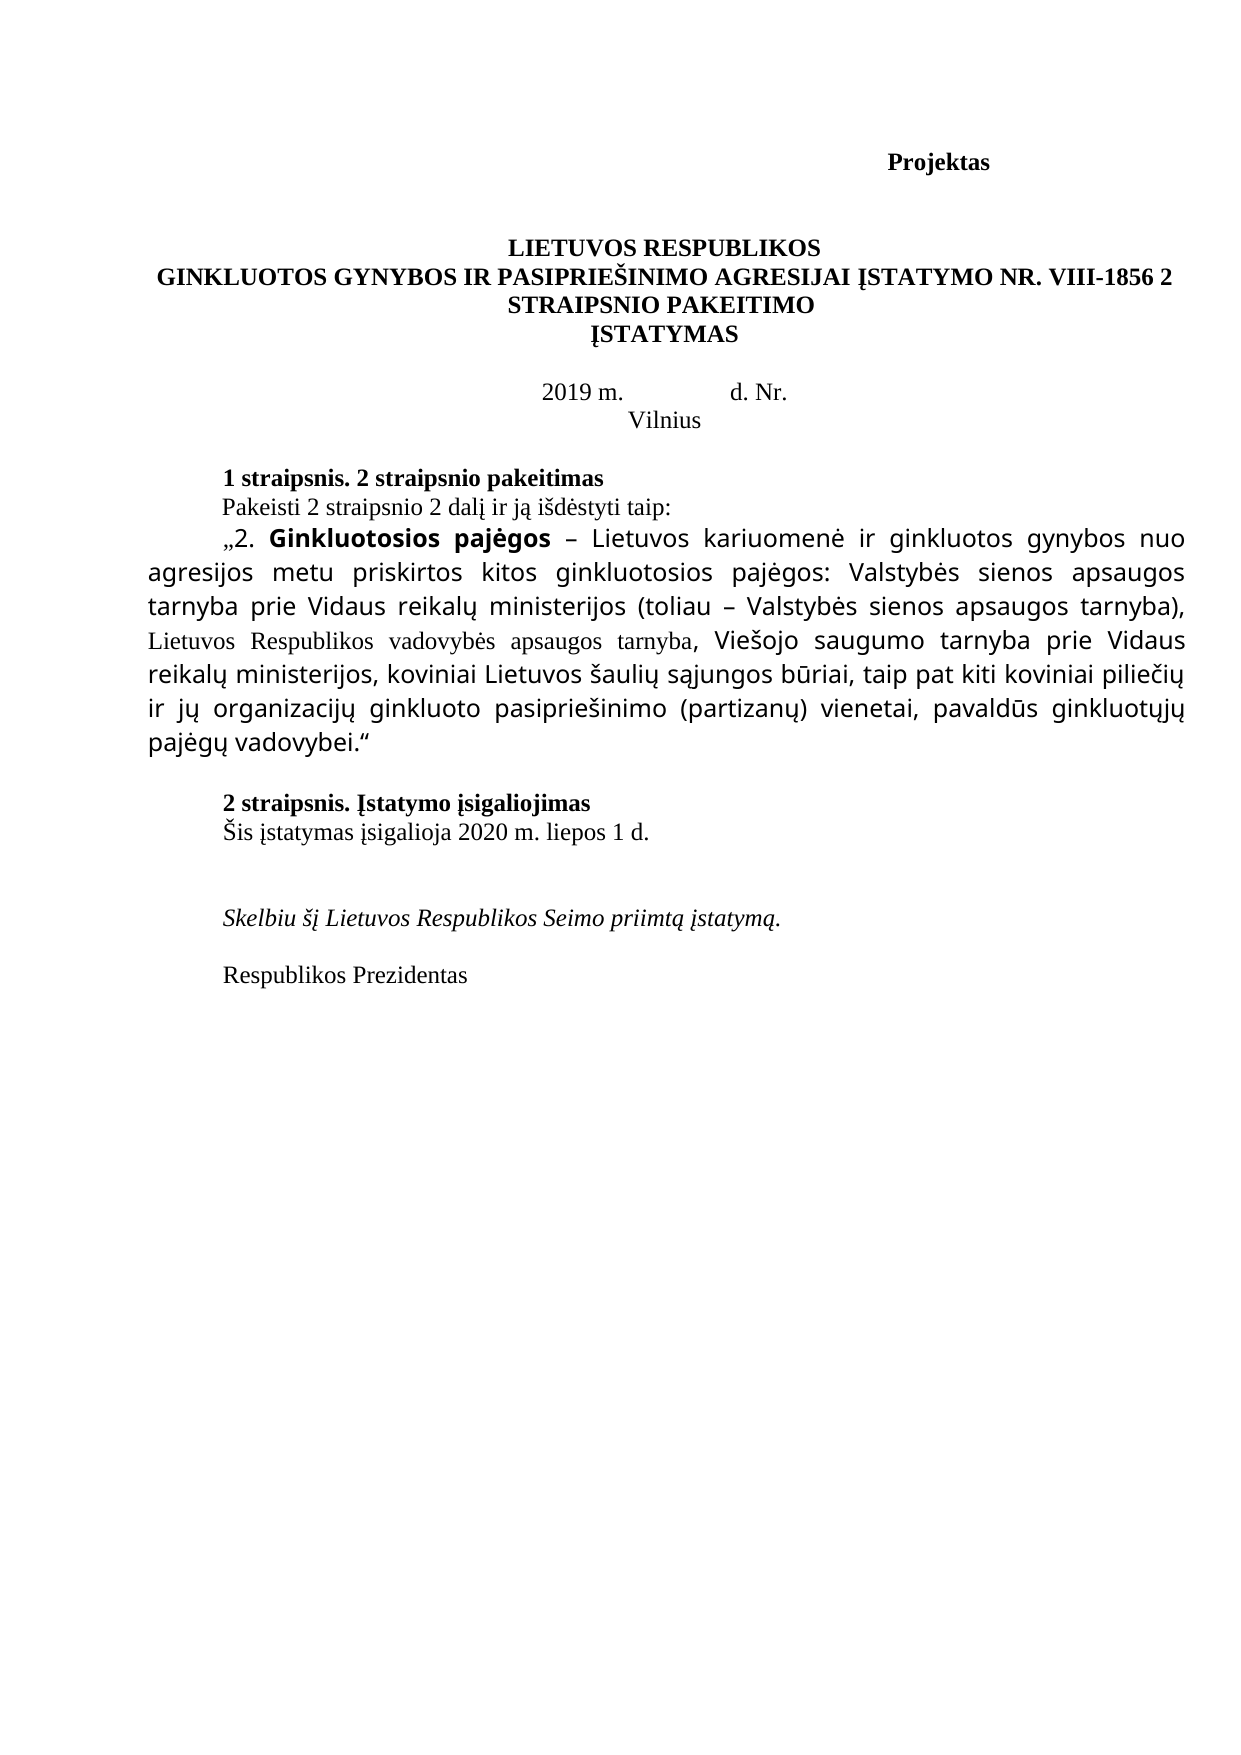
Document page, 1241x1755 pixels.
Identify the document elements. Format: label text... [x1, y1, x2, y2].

text 1 straipsnis. 2 straipsnio pakeitimas [148, 463, 1181, 492]
text LIETUVOS RESPUBLIKOS [148, 233, 1181, 262]
text Šis įstatymas įsigalioja 2020 m. liepos 1 d. [148, 817, 1178, 845]
text Pakeisti 2 straipsnio 2 dalį ir ją išdėstyti taip: [148, 492, 1181, 521]
text ginkluotos gynybos ir pasipriešinimo agresijai įstatymo NR. VIII-1856 2 straipsnio PAKEITIMO [148, 262, 1181, 319]
text Vilnius [148, 406, 1181, 434]
text ĮSTATYMAS [148, 319, 1181, 348]
text Skelbiu šį Lietuvos Respublikos Seimo priimtą įstatymą. [148, 903, 1178, 932]
text 2019 m. d. Nr. [148, 377, 1181, 406]
text 2 straipsnis. Įstatymo įsigaliojimas [148, 788, 1178, 817]
text Respublikos Prezidentas [148, 960, 1178, 989]
text „2. Ginkluotosios pajėgos – Lietuvos kariuomenė ir ginkluotos gynybos nuo agresijos metu priskirtos kitos ginkluotosios pajėgos: Valstybės sienos apsaugos tarnyba prie Vidaus reikalų ministerijos (toliau – Valstybės sienos apsaugos tarnyba), Lietuvos Respublikos vadovybės apsaugos tarnyba, Viešojo saugumo tarnyba prie Vidaus reikalų ministerijos, koviniai Lietuvos šaulių sąjungos būriai, taip pat kiti koviniai piliečių ir jų organizacijų ginkluoto pasipriešinimo (partizanų) vienetai, pavaldūs ginkluotųjų pajėgų vadovybei.“ [148, 521, 1186, 759]
text Projektas [823, 147, 1181, 176]
